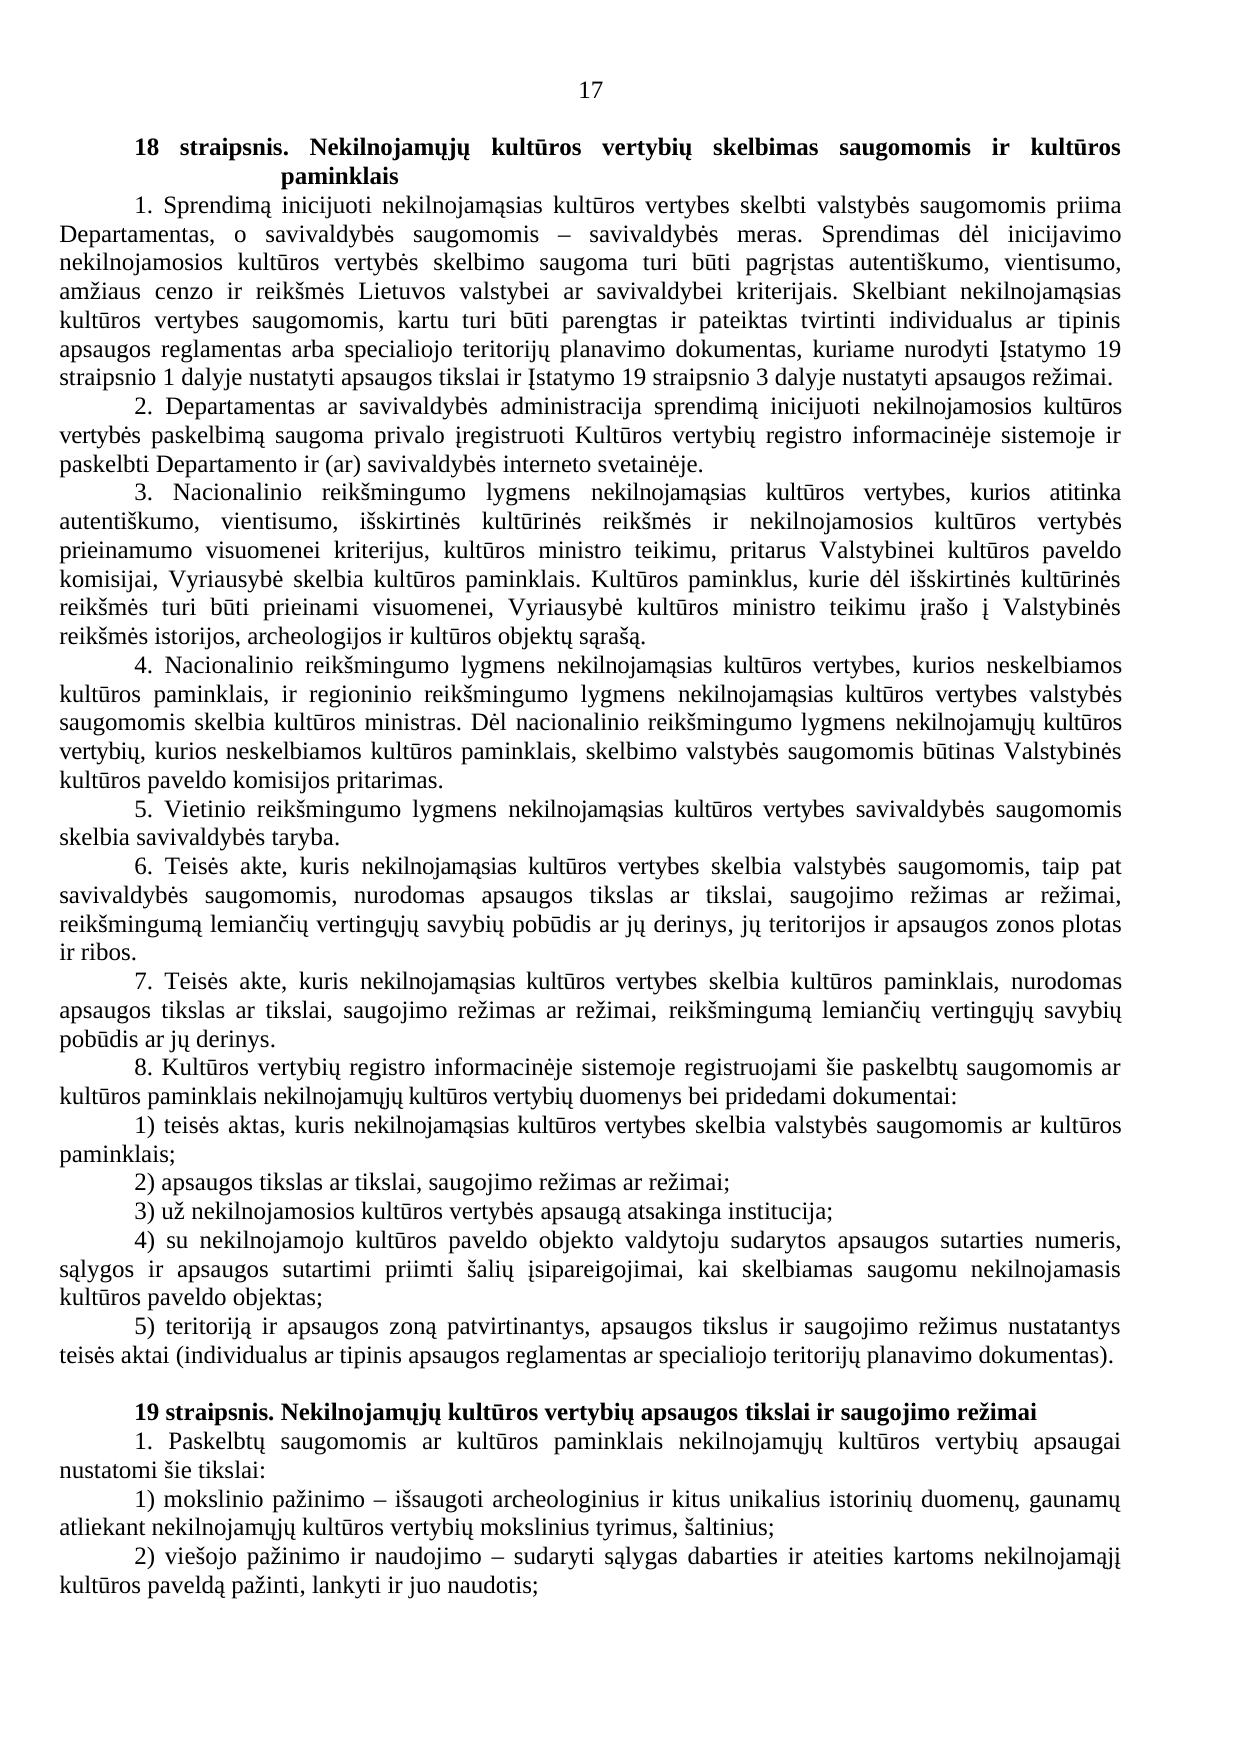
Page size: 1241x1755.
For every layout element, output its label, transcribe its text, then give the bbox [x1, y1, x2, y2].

text 2. Departamentas ar savivaldybės administracija sprendimą inicijuoti nekilnojamosios kultūros vertybės paskelbimą saugoma privalo įregistruoti Kultūros vertybių registro informacinėje sistemoje ir paskelbti Departamento ir (ar) savivaldybės interneto svetainėje. [59, 391, 1122, 477]
text 5) teritoriją ir apsaugos zoną patvirtinantys, apsaugos tikslus ir saugojimo režimus nustatantys teisės aktai (individualus ar tipinis apsaugos reglamentas ar specialiojo teritorijų planavimo dokumentas). [59, 1311, 1122, 1369]
text 2) viešojo pažinimo ir naudojimo – sudaryti sąlygas dabarties ir ateities kartoms nekilnojamąjį kultūros paveldą pažinti, lankyti ir juo naudotis; [59, 1541, 1122, 1599]
subtitle 19 straipsnis. Nekilnojamųjų kultūros vertybių apsaugos tikslai ir saugojimo režimai [134, 1397, 1122, 1426]
subtitle 18 straipsnis. Nekilnojamųjų kultūros vertybių skelbimas saugomomis ir kultūros paminklais [134, 132, 1122, 190]
text 1) teisės aktas, kuris nekilnojamąsias kultūros vertybes skelbia valstybės saugomomis ar kultūros paminklais; [59, 1110, 1122, 1167]
text 7. Teisės akte, kuris nekilnojamąsias kultūros vertybes skelbia kultūros paminklais, nurodomas apsaugos tikslas ar tikslai, saugojimo režimas ar režimai, reikšmingumą lemiančių vertingųjų savybių pobūdis ar jų derinys. [59, 966, 1122, 1052]
text 1) mokslinio pažinimo – išsaugoti archeologinius ir kitus unikalius istorinių duomenų, gaunamų atliekant nekilnojamųjų kultūros vertybių mokslinius tyrimus, šaltinius; [59, 1484, 1122, 1541]
text 3. Nacionalinio reikšmingumo lygmens nekilnojamąsias kultūros vertybes, kurios atitinka autentiškumo, vientisumo, išskirtinės kultūrinės reikšmės ir nekilnojamosios kultūros vertybės prieinamumo visuomenei kriterijus, kultūros ministro teikimu, pritarus Valstybinei kultūros paveldo komisijai, Vyriausybė skelbia kultūros paminklais. Kultūros paminklus, kurie dėl išskirtinės kultūrinės reikšmės turi būti prieinami visuomenei, Vyriausybė kultūros ministro teikimu įrašo į Valstybinės reikšmės istorijos, archeologijos ir kultūros objektų sąrašą. [59, 477, 1122, 650]
text 6. Teisės akte, kuris nekilnojamąsias kultūros vertybes skelbia valstybės saugomomis, taip pat savivaldybės saugomomis, nurodomas apsaugos tikslas ar tikslai, saugojimo režimas ar režimai, reikšmingumą lemiančių vertingųjų savybių pobūdis ar jų derinys, jų teritorijos ir apsaugos zonos plotas ir ribos. [59, 851, 1122, 966]
text 5. Vietinio reikšmingumo lygmens nekilnojamąsias kultūros vertybes savivaldybės saugomomis skelbia savivaldybės taryba. [59, 794, 1122, 851]
text 3) už nekilnojamosios kultūros vertybės apsaugą atsakinga institucija; [59, 1196, 1122, 1225]
text 8. Kultūros vertybių registro informacinėje sistemoje registruojami šie paskelbtų saugomomis ar kultūros paminklais nekilnojamųjų kultūros vertybių duomenys bei pridedami dokumentai: [59, 1052, 1122, 1110]
text 1. Paskelbtų saugomomis ar kultūros paminklais nekilnojamųjų kultūros vertybių apsaugai nustatomi šie tikslai: [59, 1426, 1122, 1484]
text 2) apsaugos tikslas ar tikslai, saugojimo režimas ar režimai; [59, 1167, 1122, 1196]
text 4) su nekilnojamojo kultūros paveldo objekto valdytoju sudarytos apsaugos sutarties numeris, sąlygos ir apsaugos sutartimi priimti šalių įsipareigojimai, kai skelbiamas saugomu nekilnojamasis kultūros paveldo objektas; [59, 1225, 1122, 1311]
text 1. Sprendimą inicijuoti nekilnojamąsias kultūros vertybes skelbti valstybės saugomomis priima Departamentas, o savivaldybės saugomomis – savivaldybės meras. Sprendimas dėl inicijavimo nekilnojamosios kultūros vertybės skelbimo saugoma turi būti pagrįstas autentiškumo, vientisumo, amžiaus cenzo ir reikšmės Lietuvos valstybei ar savivaldybei kriterijais. Skelbiant nekilnojamąsias kultūros vertybes saugomomis, kartu turi būti parengtas ir pateiktas tvirtinti individualus ar tipinis apsaugos reglamentas arba specialiojo teritorijų planavimo dokumentas, kuriame nurodyti Įstatymo 19 straipsnio 1 dalyje nustatyti apsaugos tikslai ir Įstatymo 19 straipsnio 3 dalyje nustatyti apsaugos režimai. [59, 190, 1122, 391]
text 4. Nacionalinio reikšmingumo lygmens nekilnojamąsias kultūros vertybes, kurios neskelbiamos kultūros paminklais, ir regioninio reikšmingumo lygmens nekilnojamąsias kultūros vertybes valstybės saugomomis skelbia kultūros ministras. Dėl nacionalinio reikšmingumo lygmens nekilnojamųjų kultūros vertybių, kurios neskelbiamos kultūros paminklais, skelbimo valstybės saugomomis būtinas Valstybinės kultūros paveldo komisijos pritarimas. [59, 650, 1122, 794]
